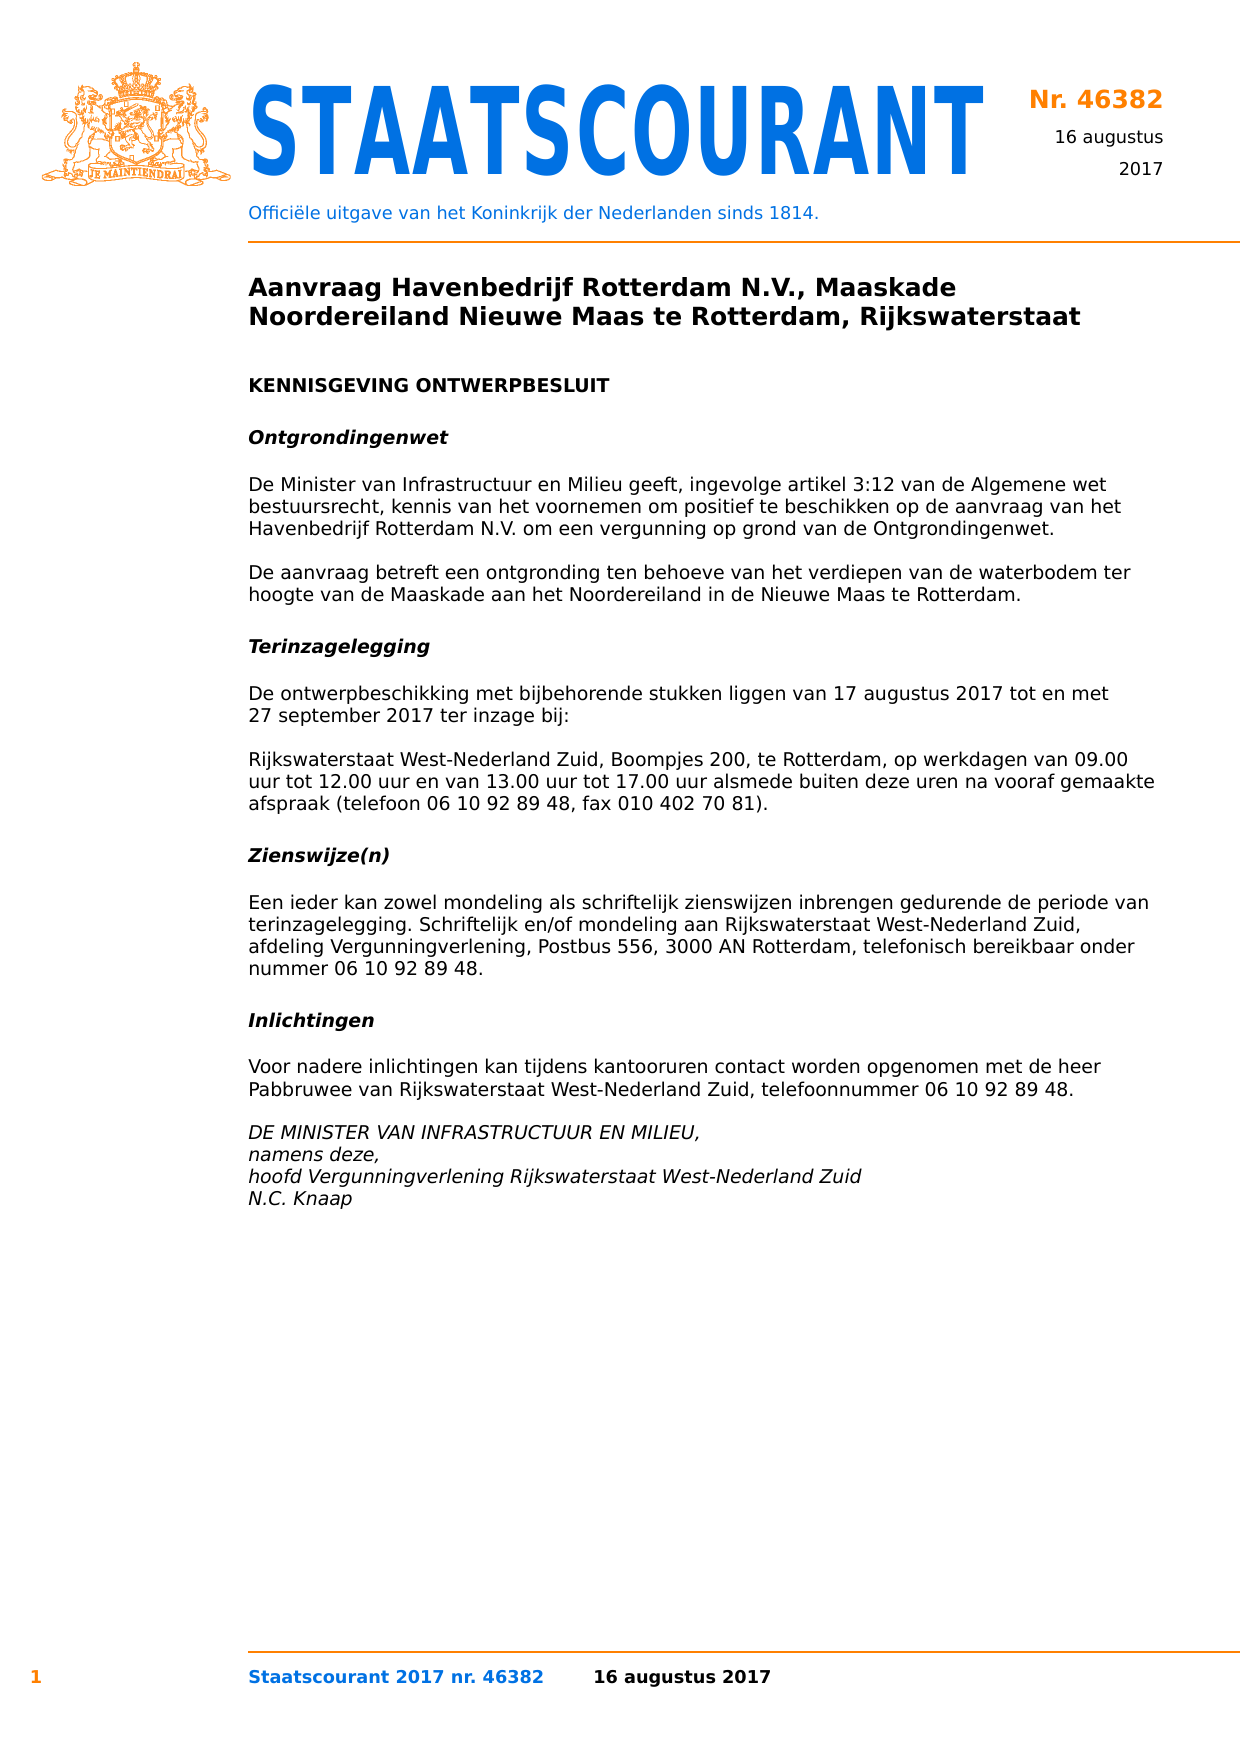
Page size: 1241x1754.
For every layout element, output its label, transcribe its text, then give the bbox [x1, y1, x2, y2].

text DE MINISTER VAN INFRASTRUCTUUR EN MILIEU, namens deze, hoofd Vergunningverlening Rijkswaterstaat West-Nederland Zuid N.C. Knaap [248, 1122, 1163, 1210]
text De aanvraag betreft een ontgronding ten behoeve van het verdiepen van de waterbodem ter hoogte van de Maaskade aan het Noordereiland in de Nieuwe Maas te Rotterdam. [248, 562, 1163, 606]
text De Minister van Infrastructuur en Milieu geeft, ingevolge artikel 3:12 van de Algemene wet bestuursrecht, kennis van het voornemen om positief te beschikken op de aanvraag van het Havenbedrijf Rotterdam N.V. om een vergunning op grond van de Ontgrondingenwet. [248, 474, 1163, 540]
table_cell 16 augustus [998, 121, 1240, 153]
text Rijkswaterstaat West-Nederland Zuid, Boompjes 200, te Rotterdam, op werkdagen van 09.00 uur tot 12.00 uur en van 13.00 uur tot 17.00 uur alsmede buiten deze uren na vooraf gemaakte afspraak (telefoon 06 10 92 89 48, fax 010 402 70 81). [248, 749, 1163, 814]
text Een ieder kan zowel mondeling als schriftelijk zienswijzen inbrengen gedurende de periode van terinzagelegging. Schriftelijk en/of mondeling aan Rijkswaterstaat West-Nederland Zuid, afdeling Vergunningverlening, Postbus 556, 3000 AN Rotterdam, telefonisch bereikbaar onder nummer 06 10 92 89 48. [248, 892, 1163, 979]
subtitle Terinzagelegging [248, 636, 1163, 658]
subtitle Aanvraag Havenbedrijf Rotterdam N.V., Maaskade Noordereiland Nieuwe Maas te Rotterdam, Rijkswaterstaat [248, 273, 1163, 331]
table_cell 2017 [998, 153, 1240, 203]
table_header [25, 62, 248, 241]
subtitle Ontgrondingenwet [248, 427, 1163, 449]
text De ontwerpbeschikking met bijbehorende stukken liggen van 17 augustus 2017 tot en met 27 september 2017 ter inzage bij: [248, 683, 1163, 727]
table_cell Officiële uitgave van het Koninkrijk der Nederlanden sinds 1814. [248, 203, 1240, 241]
table_header Nr. 46382 [998, 62, 1240, 121]
text Voor nadere inlichtingen kan tijdens kantooruren contact worden opgenomen met de heer Pabbruwee van Rijkswaterstaat West-Nederland Zuid, telefoonnummer 06 10 92 89 48. [248, 1056, 1163, 1100]
table_header STAATSCOURANT [248, 62, 998, 203]
subtitle Zienswijze(n) [248, 844, 1163, 867]
subtitle KENNISGEVING ONTWERPBESLUIT [248, 375, 1163, 397]
subtitle Inlichtingen [248, 1009, 1163, 1031]
picture [41, 62, 231, 186]
